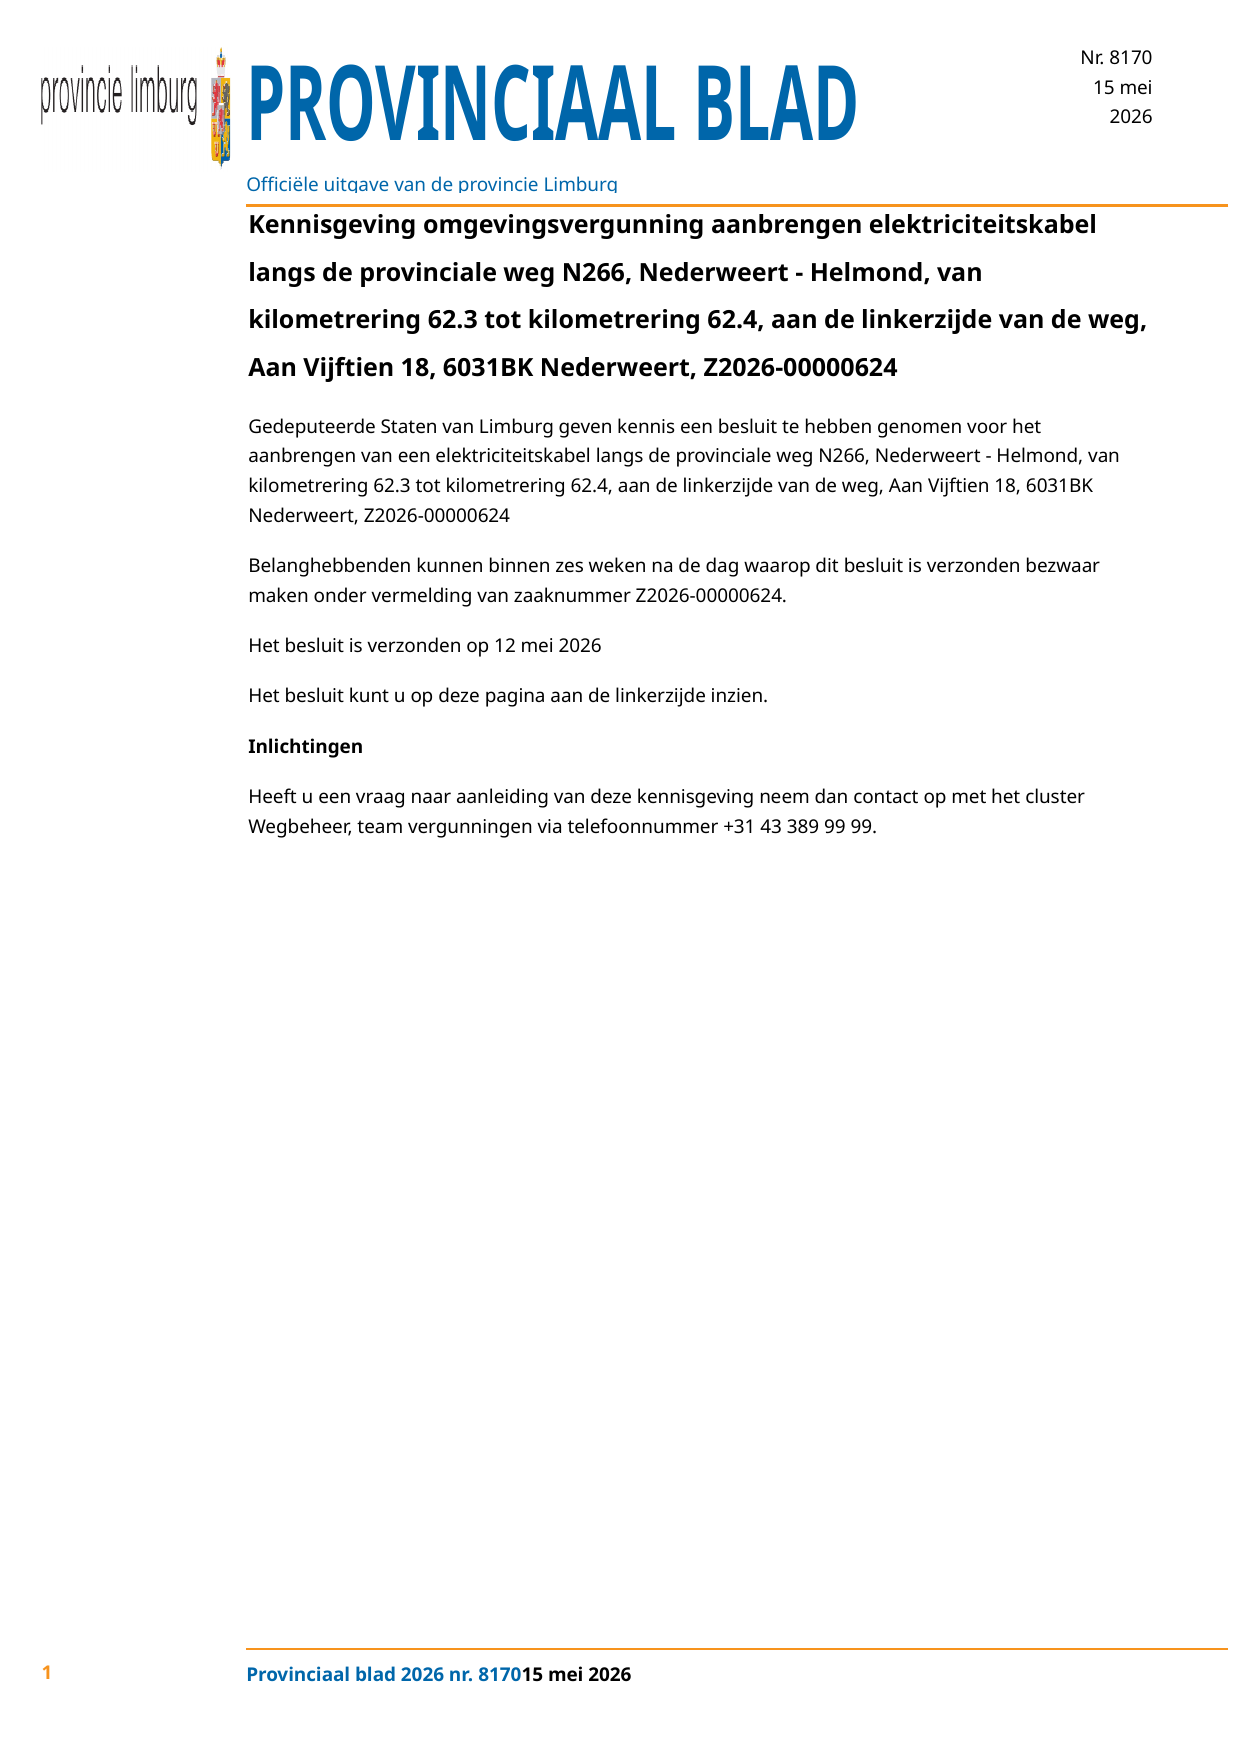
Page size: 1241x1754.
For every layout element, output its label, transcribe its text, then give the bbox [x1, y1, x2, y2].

text Heeft u een vraag naar aanleiding van deze kennisgeving neem dan contact op met het cluster Wegbeheer, team vergunningen via telefoonnummer +31 43 389 99 99. [248, 783, 1152, 839]
text Het besluit kunt u op deze pagina aan de linkerzijde inzien. [248, 683, 1152, 708]
text Belanghebbenden kunnen binnen zes weken na de dag waarop dit besluit is verzonden bezwaar maken onder vermelding van zaaknummer Z2026-00000624. [248, 552, 1152, 608]
text Gedeputeerde Staten van Limburg geven kennis een besluit te hebben genomen voor het aanbrengen van een elektriciteitskabel langs de provinciale weg N266, Nederweert - Helmond, van kilometrering 62.3 tot kilometrering 62.4, aan de linkerzijde van de weg, Aan Vijftien 18, 6031BK Nederweert, Z2026-00000624 [248, 413, 1152, 528]
text Inlichtingen [248, 733, 1152, 759]
text Kennisgeving omgevingsvergunning aanbrengen elektriciteitskabel langs de provinciale weg N266, Nederweert - Helmond, van kilometrering 62.3 tot kilometrering 62.4, aan de linkerzijde van de weg, Aan Vijftien 18, 6031BK Nederweert, Z2026-00000624 [248, 207, 1152, 384]
text Het besluit is verzonden op 12 mei 2026 [248, 632, 1152, 658]
picture [41, 47, 231, 172]
